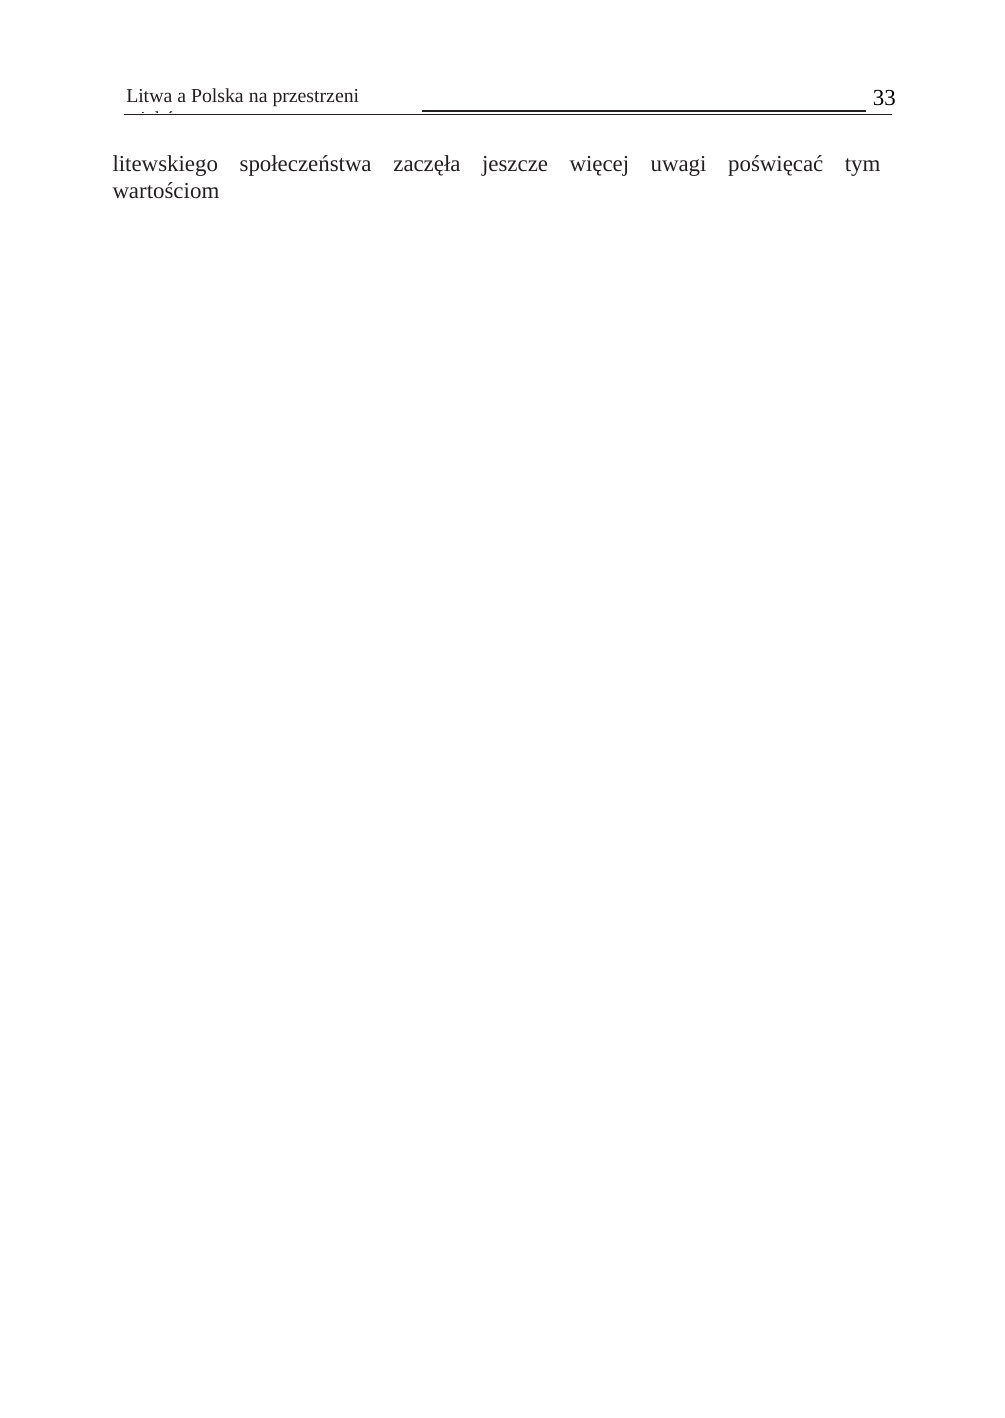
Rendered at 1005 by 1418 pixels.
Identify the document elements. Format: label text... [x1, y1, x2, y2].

text litewskiego społeczeństwa zaczęła jeszcze więcej uwagi poświęcać tym wartościom [112, 150, 881, 203]
